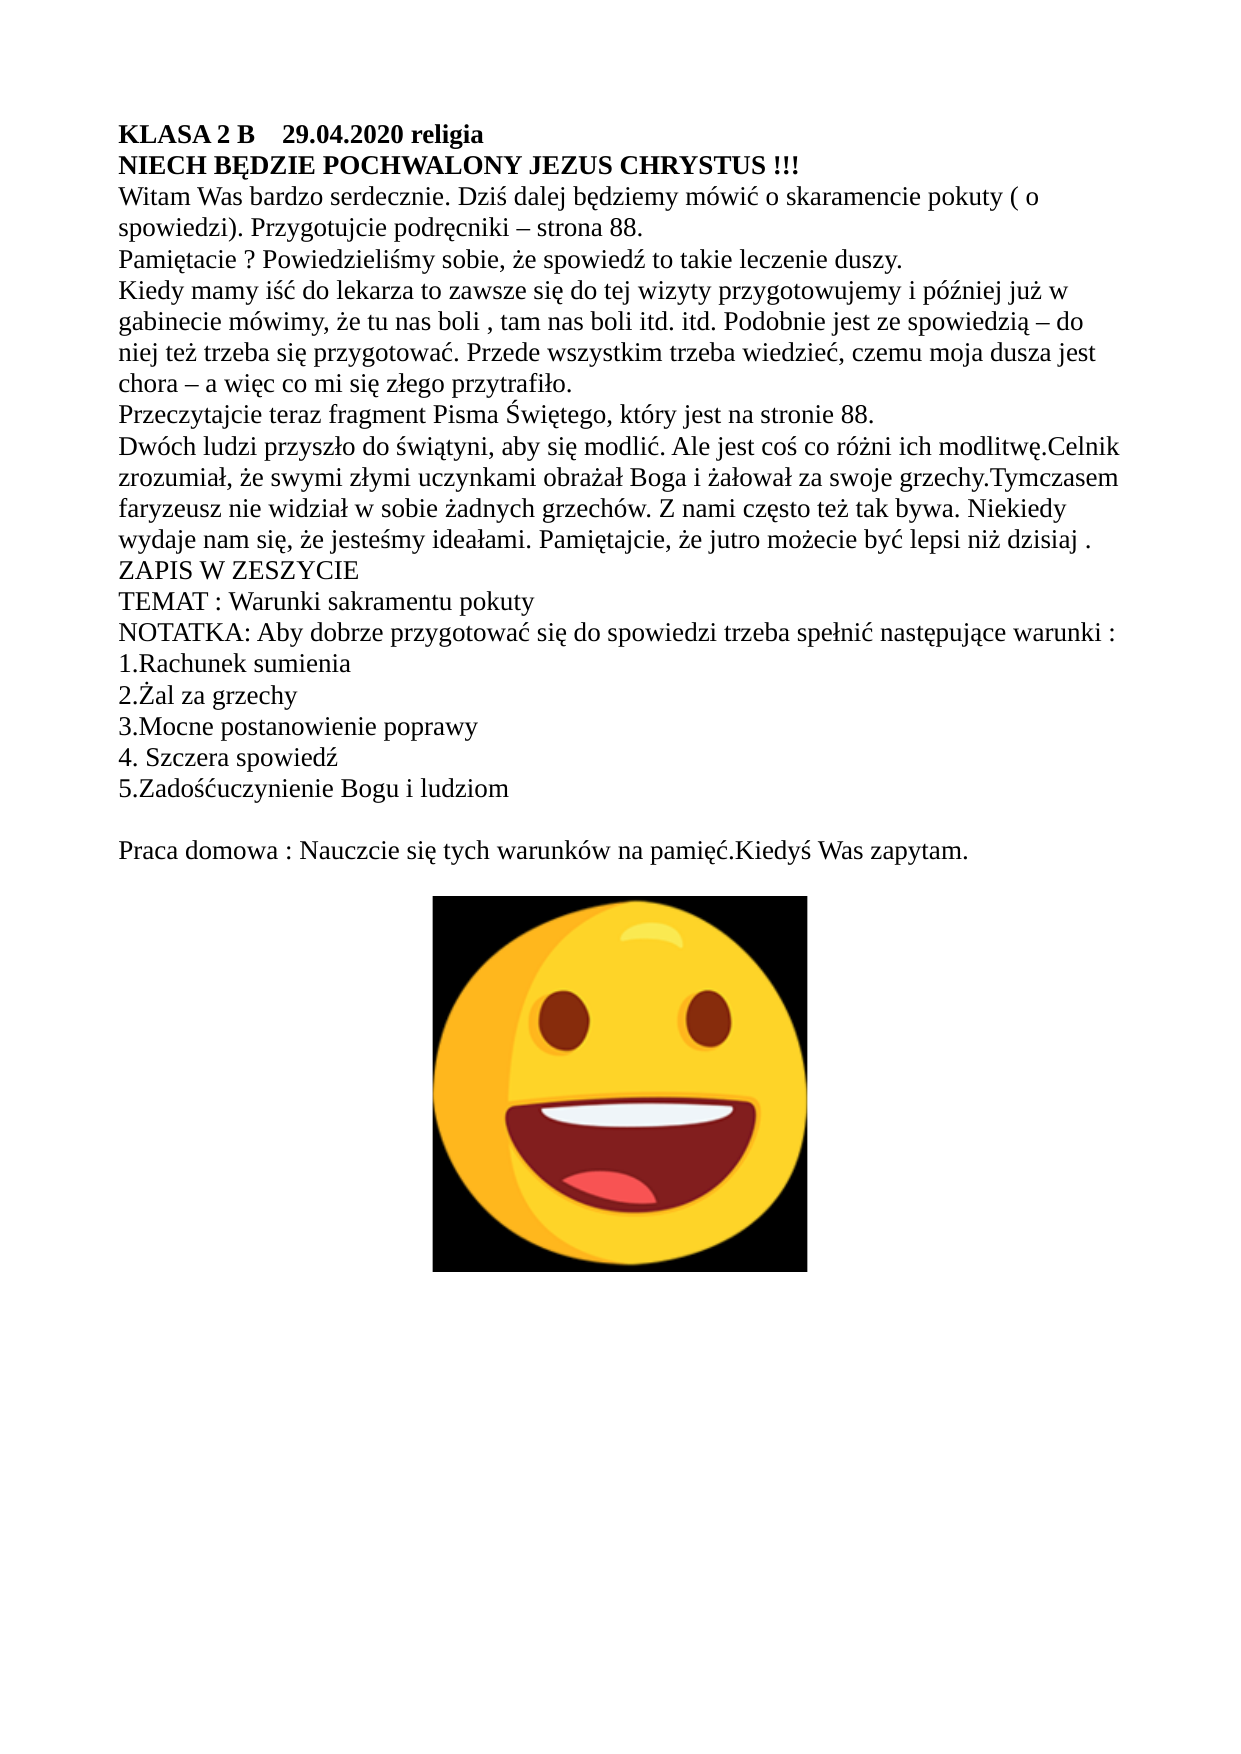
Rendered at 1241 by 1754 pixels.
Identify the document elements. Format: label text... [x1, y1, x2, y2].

text NIECH BĘDZIE POCHWALONY JEZUS CHRYSTUS !!! [118, 149, 1122, 180]
text Pamiętacie ? Powiedzieliśmy sobie, że spowiedź to takie leczenie duszy. [118, 243, 1122, 274]
text 1.Rachunek sumienia [118, 648, 1122, 679]
text 4. Szczera spowiedź [118, 741, 1122, 772]
text NOTATKA: Aby dobrze przygotować się do spowiedzi trzeba spełnić następujące warunki : [118, 616, 1122, 648]
text Praca domowa : Nauczcie się tych warunków na pamięć.Kiedyś Was zapytam. [118, 834, 1122, 866]
text TEMAT : Warunki sakramentu pokuty [118, 585, 1122, 616]
text ZAPIS W ZESZYCIE [118, 554, 1122, 585]
text Przeczytajcie teraz fragment Pisma Świętego, który jest na stronie 88. [118, 398, 1122, 429]
text Witam Was bardzo serdecznie. Dziś dalej będziemy mówić o skaramencie pokuty ( o spowiedzi). Przygotujcie podręcniki – strona 88. [118, 180, 1122, 243]
text Kiedy mamy iść do lekarza to zawsze się do tej wizyty przygotowujemy i później już w gabinecie mówimy, że tu nas boli , tam nas boli itd. itd. Podobnie jest ze spowiedzią – do niej też trzeba się przygotować. Przede wszystkim trzeba wiedzieć, czemu moja dusza jest chora – a więc co mi się złego przytrafiło. [118, 274, 1122, 398]
text KLASA 2 B 29.04.2020 religia [118, 118, 1122, 149]
text 5.Zadośćuczynienie Bogu i ludziom [118, 772, 1122, 803]
text Dwóch ludzi przyszło do świątyni, aby się modlić. Ale jest coś co różni ich modlitwę.Celnik zrozumiał, że swymi złymi uczynkami obrażał Boga i żałował za swoje grzechy.Tymczasem faryzeusz nie widział w sobie żadnych grzechów. Z nami często też tak bywa. Niekiedy wydaje nam się, że jesteśmy ideałami. Pamiętajcie, że jutro możecie być lepsi niż dzisiaj . [118, 429, 1122, 554]
text 3.Mocne postanowienie poprawy [118, 710, 1122, 741]
text 2.Żal za grzechy [118, 679, 1122, 710]
picture [432, 896, 808, 1272]
